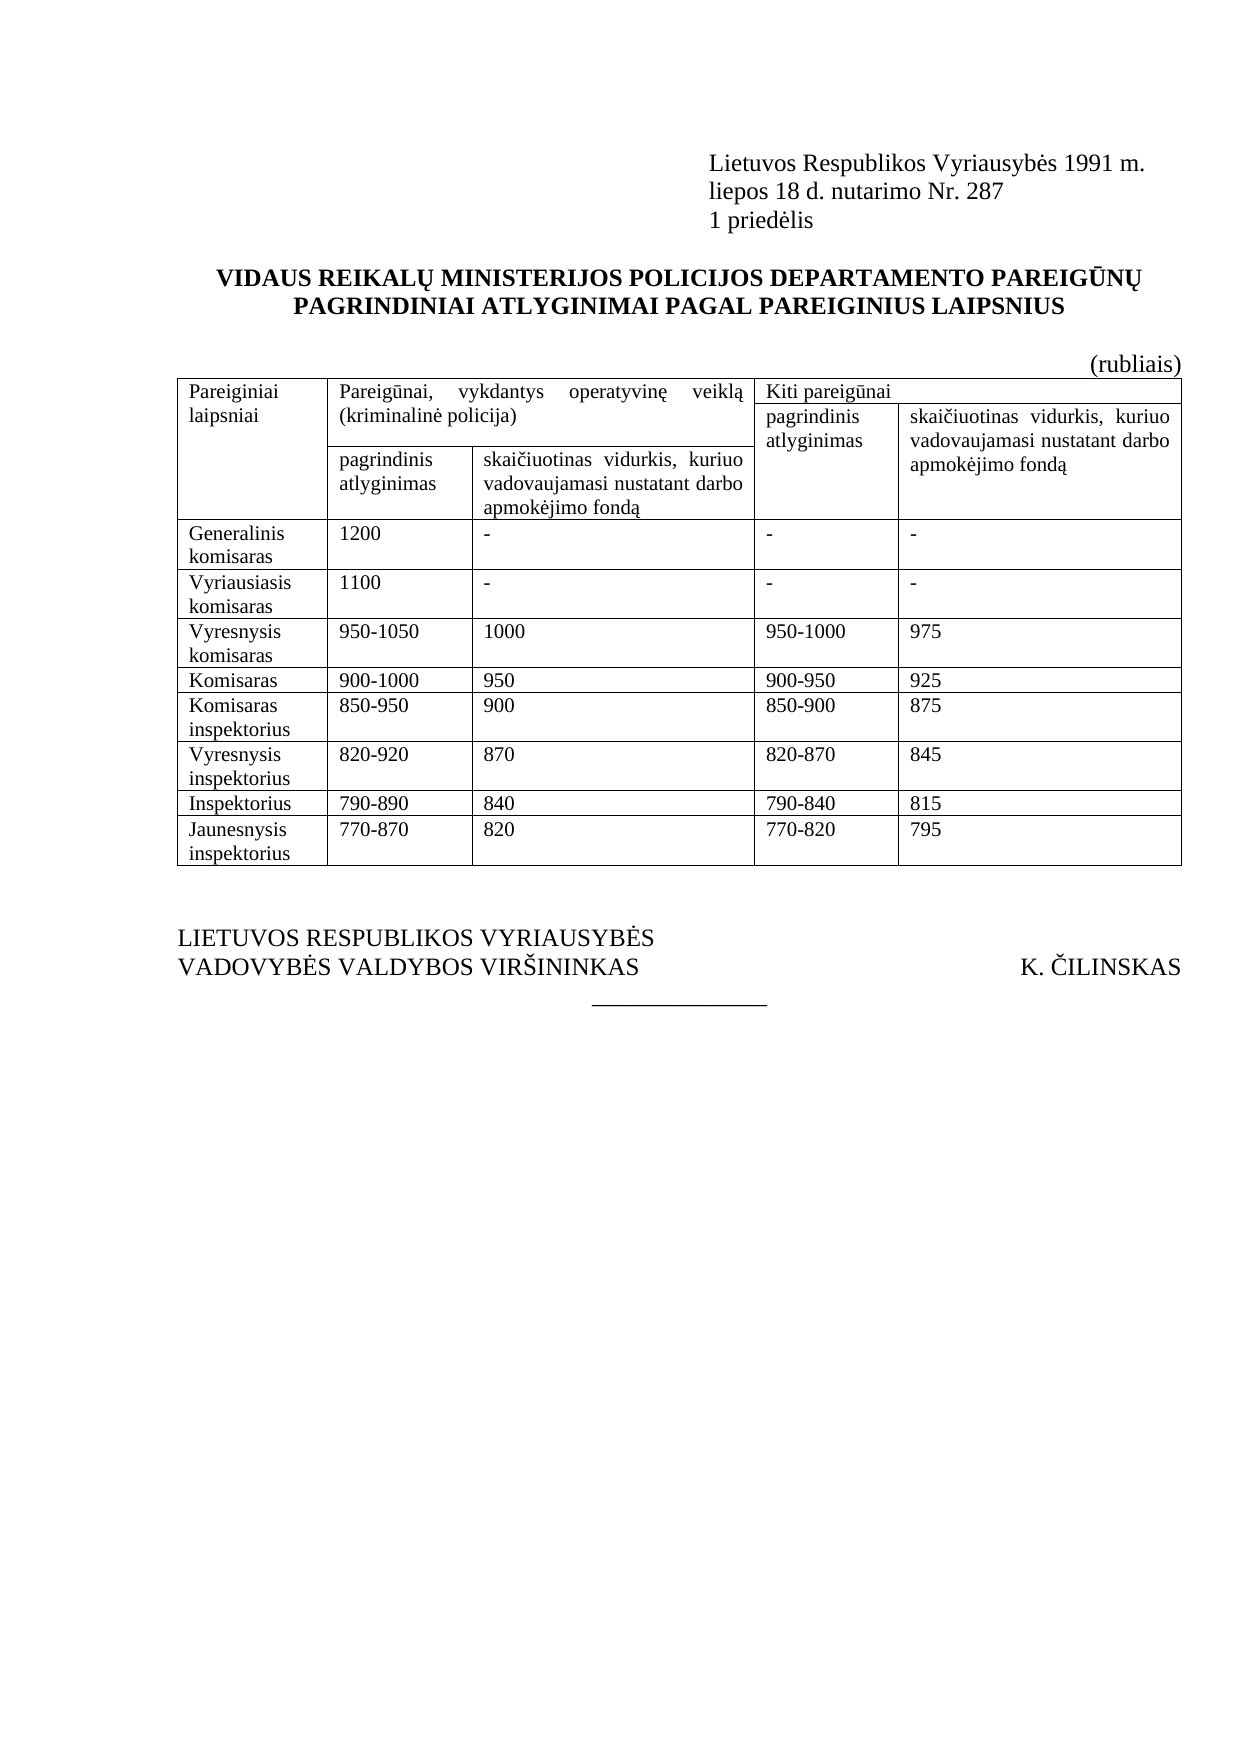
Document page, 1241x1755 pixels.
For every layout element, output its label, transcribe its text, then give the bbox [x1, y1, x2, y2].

table_cell Vyriausiasis komisaras [178, 570, 327, 618]
table_cell skaičiuotinas vidurkis, kuriuo vadovaujamasi nustatant darbo apmokėjimo fondą [473, 447, 754, 519]
table_cell - [473, 520, 754, 568]
table_cell 820 [473, 816, 754, 864]
table_cell - [899, 570, 1181, 618]
table_cell 770-870 [328, 816, 472, 864]
table_cell 850-900 [755, 693, 898, 741]
table_cell 950-1000 [755, 619, 898, 667]
table_cell skaičiuotinas vidurkis, kuriuo vadovaujamasi nustatant darbo apmokėjimo fondą [899, 404, 1181, 519]
table_cell 900 [473, 693, 754, 741]
text 1 priedėlis [177, 205, 1181, 234]
text liepos 18 d. nutarimo Nr. 287 [177, 176, 1181, 205]
table_cell Komisaras inspektorius [178, 693, 327, 741]
table_cell - [755, 570, 898, 618]
table_cell 815 [899, 791, 1181, 815]
table_cell 820-920 [328, 742, 472, 790]
table_cell 1100 [328, 570, 472, 618]
table_cell - [473, 570, 754, 618]
table_cell Generalinis komisaras [178, 520, 327, 568]
table_cell 950 [473, 668, 754, 692]
table_cell 950-1050 [328, 619, 472, 667]
table_cell 820-870 [755, 742, 898, 790]
text Lietuvos Respublikos Vyriausybės 1991 m. [177, 148, 1181, 176]
table_cell pagrindinis atlyginimas [755, 404, 898, 519]
table_header Pareiginiai laipsniai [178, 379, 327, 519]
table_cell Vyresnysis komisaras [178, 619, 327, 667]
text VADOVYBĖS VALDYBOS VIRŠININKAS K. ČILINSKAS [177, 952, 1181, 981]
table_cell 795 [899, 816, 1181, 864]
table_cell - [755, 520, 898, 568]
text Vidaus reikalų ministerijos Policijos departamento pareigūnų pagrindiniai atlyginimai pagal pareiginius laipsnius [177, 263, 1181, 320]
table_header Pareigūnai, vykdantys operatyvinę veiklą (kriminalinė policija) [328, 379, 754, 446]
table_cell 925 [899, 668, 1181, 692]
table_cell 790-890 [328, 791, 472, 815]
table_cell 1200 [328, 520, 472, 568]
table_cell Jaunesnysis inspektorius [178, 816, 327, 864]
table_cell 870 [473, 742, 754, 790]
table_cell 850-950 [328, 693, 472, 741]
table_cell Vyresnysis inspektorius [178, 742, 327, 790]
table_cell - [899, 520, 1181, 568]
table_cell 875 [899, 693, 1181, 741]
table_cell Komisaras [178, 668, 327, 692]
table_cell 975 [899, 619, 1181, 667]
table_cell 1000 [473, 619, 754, 667]
table_cell 900-1000 [328, 668, 472, 692]
text LIETUVOS RESPUBLIKOS VYRIAUSYBĖS [177, 923, 1181, 952]
table_cell 840 [473, 791, 754, 815]
table_cell 900-950 [755, 668, 898, 692]
text ______________ [177, 981, 1181, 1009]
table_cell Inspektorius [178, 791, 327, 815]
table_cell 770-820 [755, 816, 898, 864]
table_cell pagrindinis atlyginimas [328, 447, 472, 519]
table_header Kiti pareigūnai [755, 379, 1181, 403]
table_cell 790-840 [755, 791, 898, 815]
text (rubliais) [177, 349, 1181, 378]
table_cell 845 [899, 742, 1181, 790]
